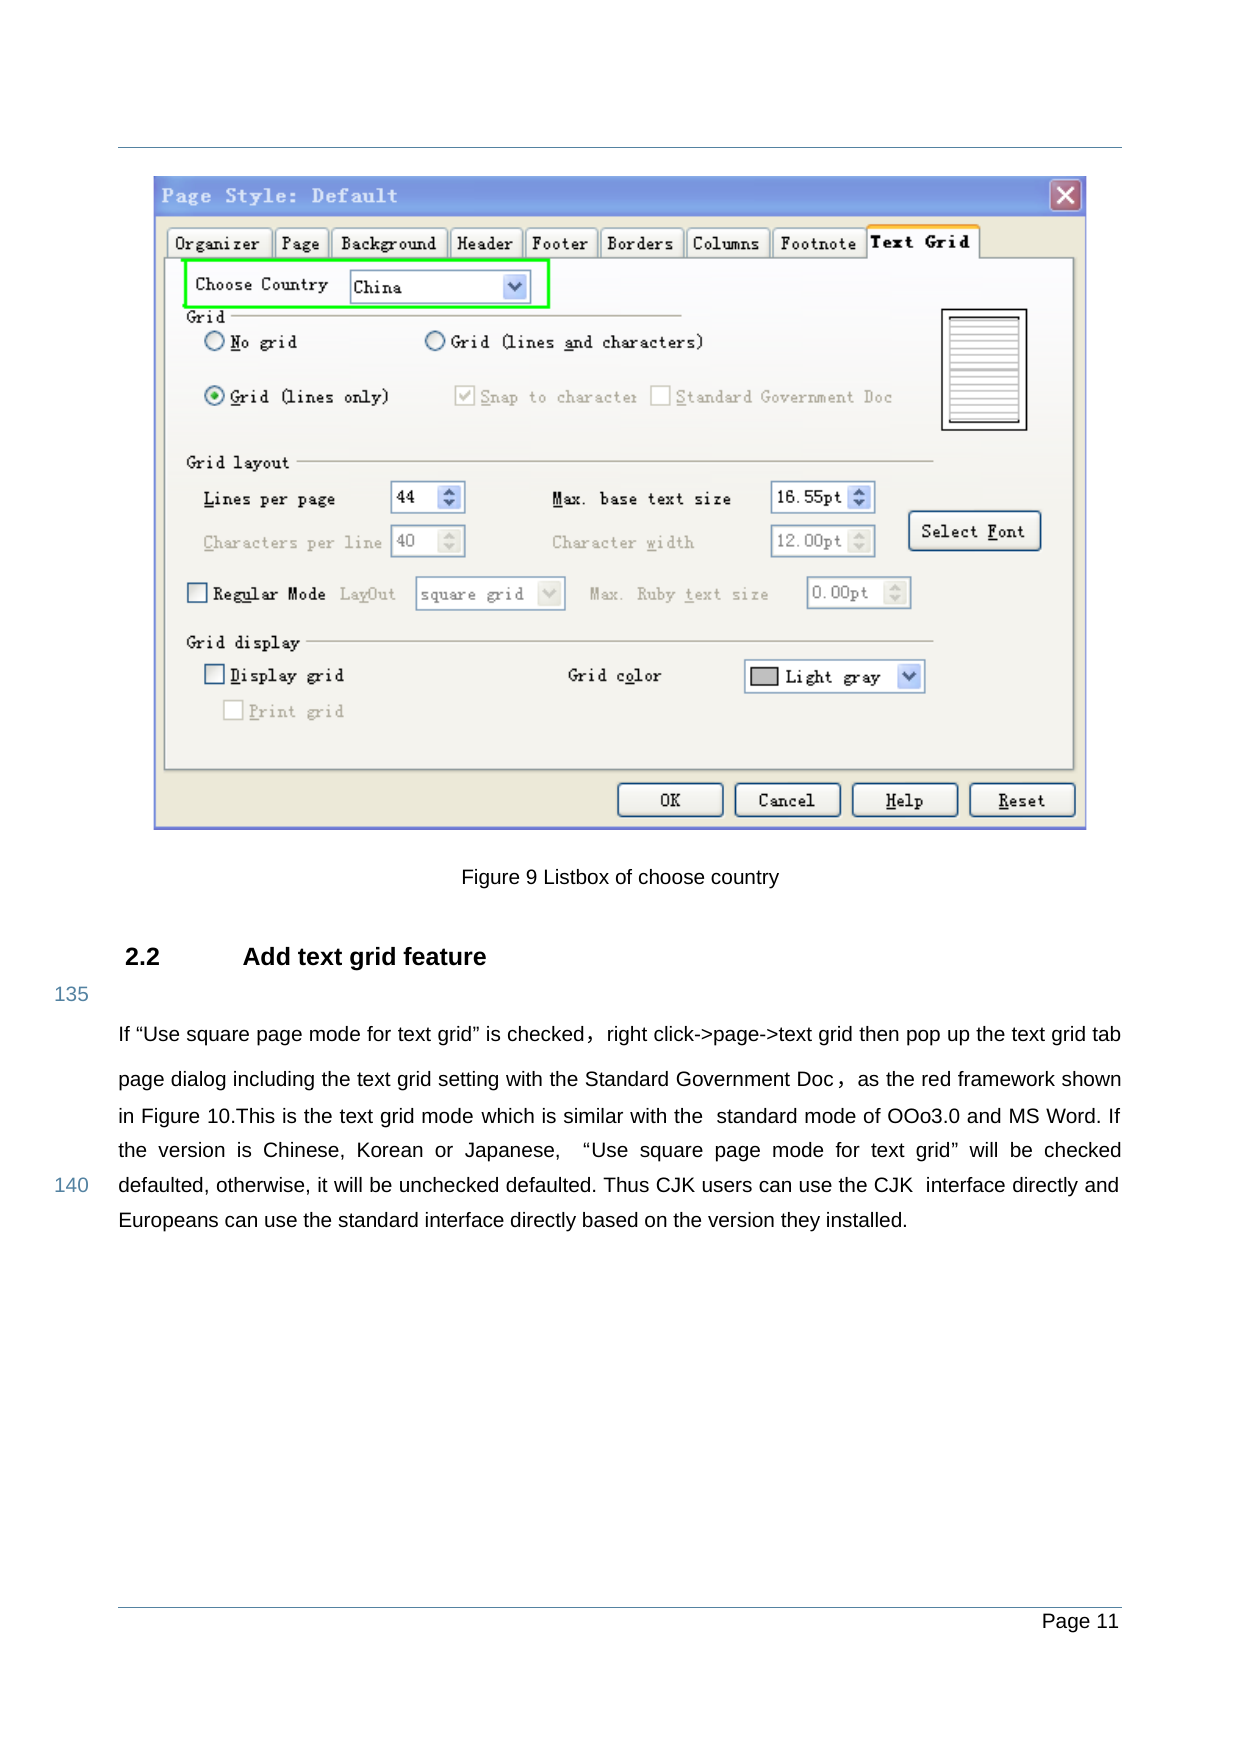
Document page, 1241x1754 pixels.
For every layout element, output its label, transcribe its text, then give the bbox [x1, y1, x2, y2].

picture [153, 176, 1087, 830]
text If “Use square page mode for text grid” is checked，right click->page->text grid then pop up the text grid tab page dialog including the text grid setting with the Standard Government Doc，as the red framework shown in Figure 10.This is the text grid mode which is similar with the standard mode of OOo3.0 and MS Word. If the version is Chinese, Korean or Japanese, “Use square page mode for text grid” will be checked defaulted, otherwise, it will be unchecked defaulted. Thus CJK users can use the CJK interface directly and Europeans can use the standard interface directly based on the version they installed. [118, 1017, 1122, 1232]
text Figure 9 Listbox of choose country [118, 866, 1122, 889]
subtitle Add text grid feature [118, 943, 1122, 971]
